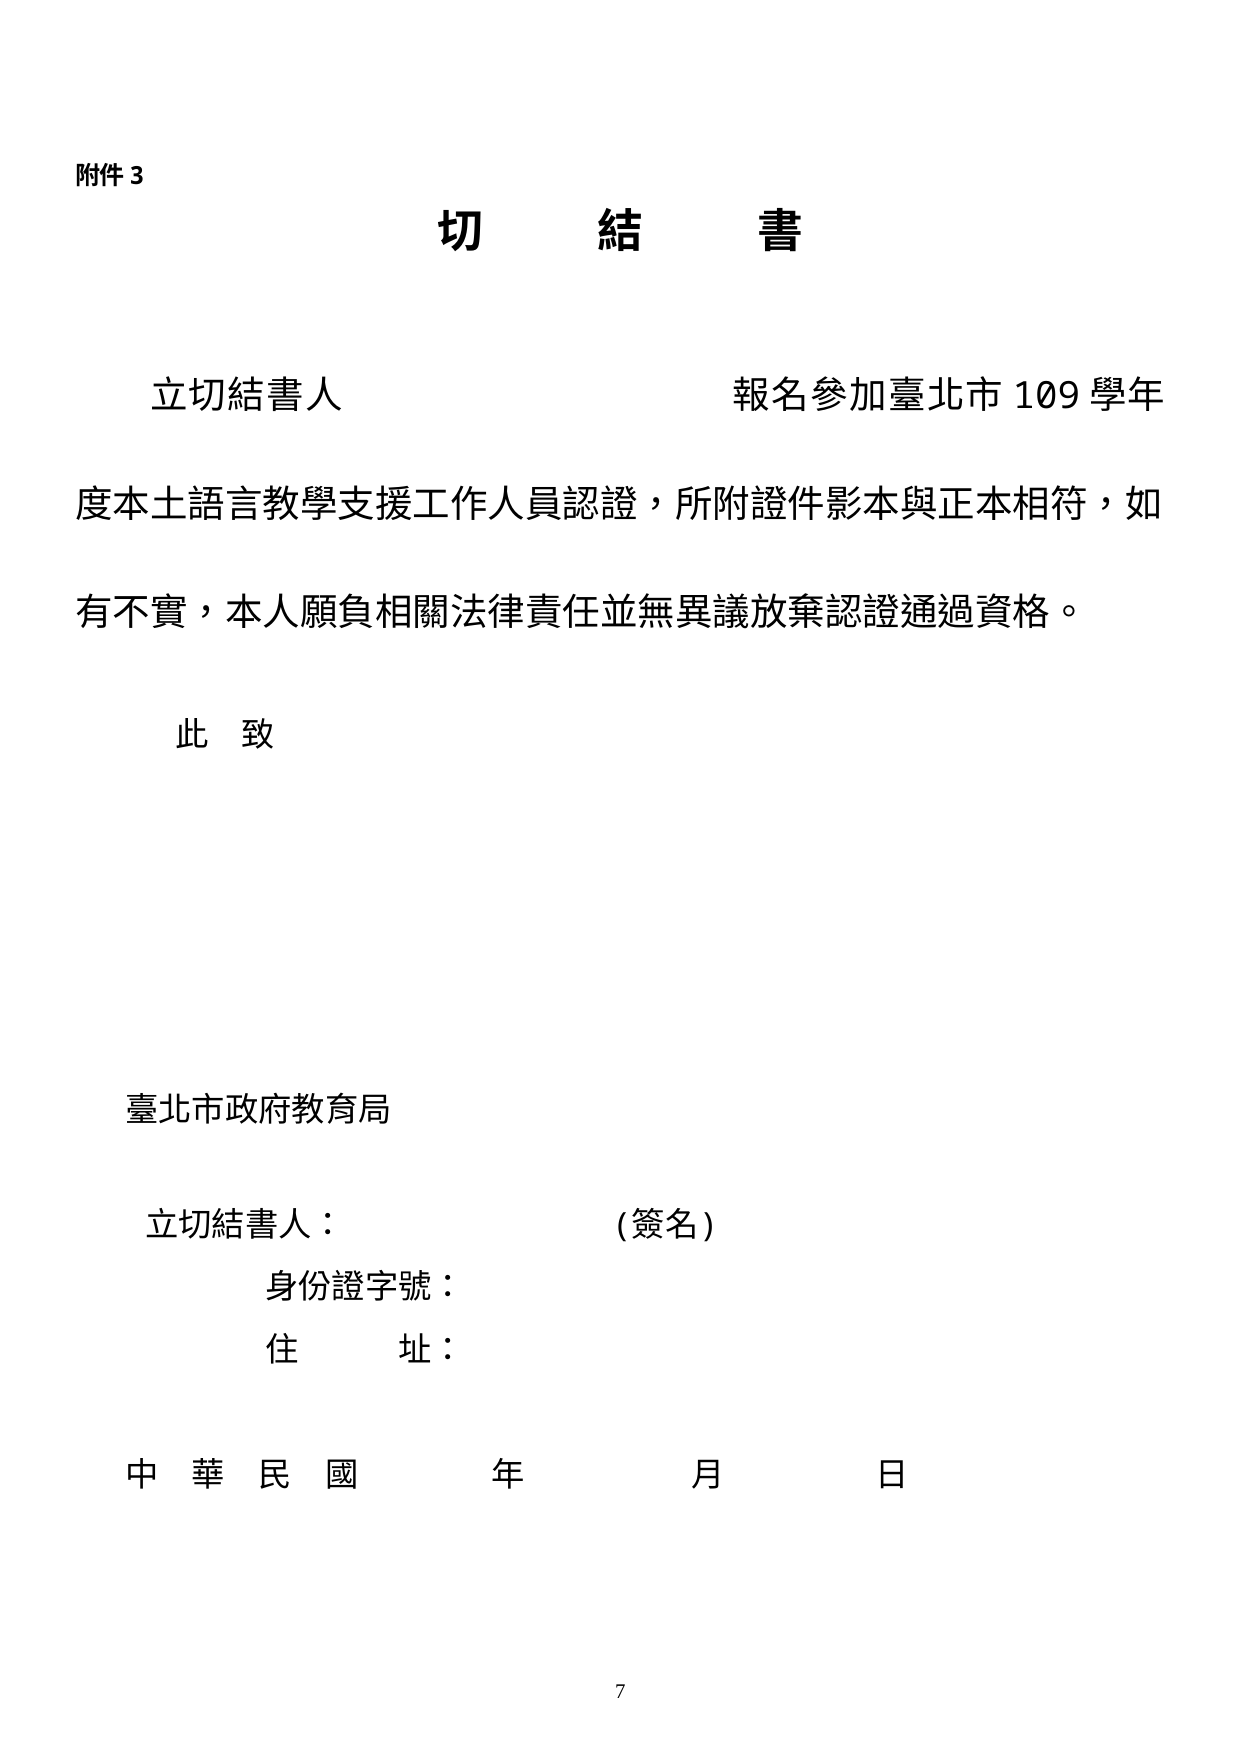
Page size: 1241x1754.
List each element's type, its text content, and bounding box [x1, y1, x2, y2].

text 立切結書人 報名參加臺北市109學年度本土語言教學支援工作人員認證，所附證件影本與正本相符，如有不實，本人願負相關法律責任並無異議放棄認證通過資格。 [75, 365, 1165, 636]
text 身份證字號： [125, 1243, 1165, 1305]
text 切 結 書 [75, 194, 1165, 261]
text 住 址： [125, 1305, 1165, 1368]
text 附件3 [75, 132, 1212, 194]
text 此 致 [175, 691, 1165, 753]
text 立切結書人： (簽名) [125, 1180, 1165, 1243]
text 臺北市政府教育局 [125, 1066, 1165, 1128]
text 中 華 民 國 年 月 日 [125, 1430, 1165, 1493]
